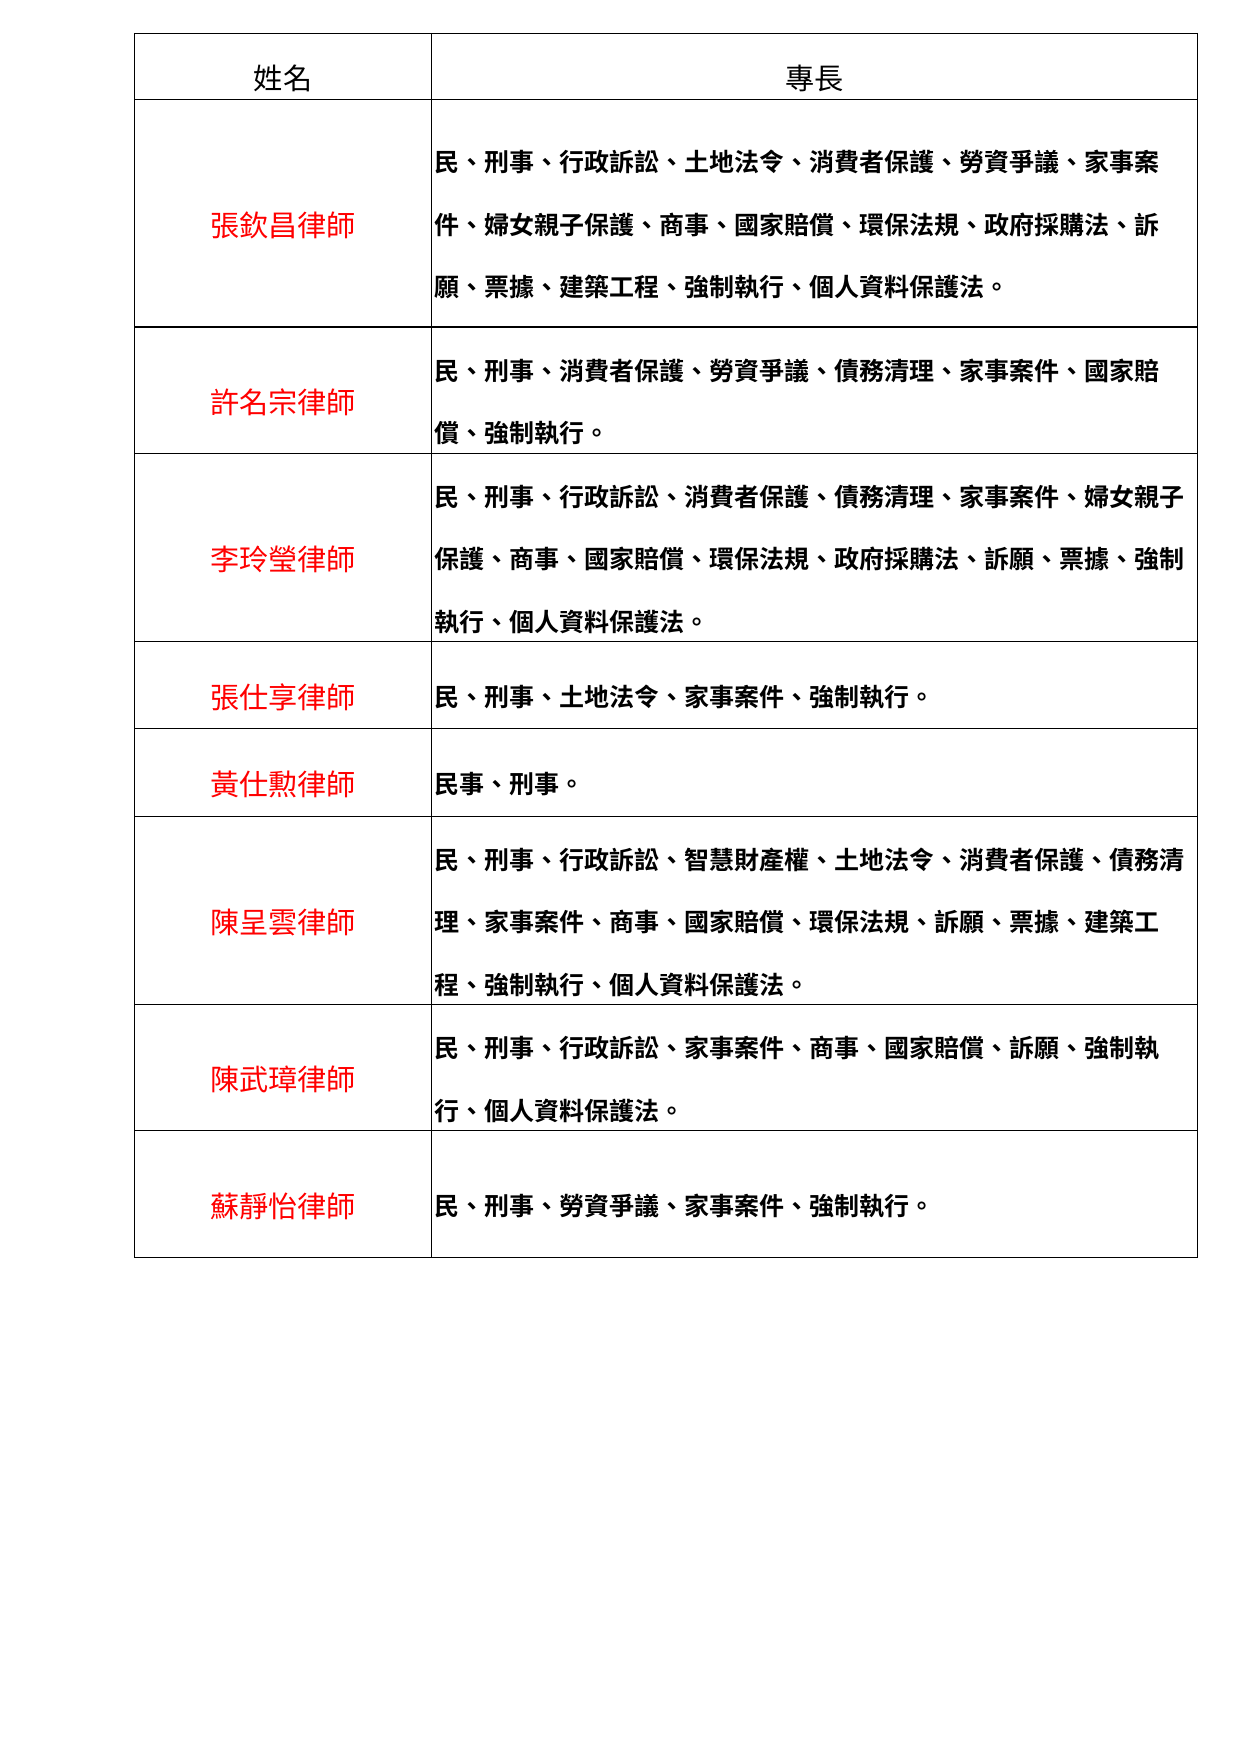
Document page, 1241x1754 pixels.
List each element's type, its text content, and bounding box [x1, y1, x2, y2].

table_cell 陳武璋律師 [135, 1005, 431, 1130]
table_cell 張仕享律師 [135, 642, 431, 728]
table_cell 民、刑事、行政訴訟、消費者保護、債務清理、家事案件、婦女親子保護、商事、國家賠償、環保法規、政府採購法、訴願、票據、強制執行、個人資料保護法。 [432, 454, 1197, 641]
table_cell 民、刑事、行政訴訟、智慧財產權、土地法令、消費者保護、債務清理、家事案件、商事、國家賠償、環保法規、訴願、票據、建築工程、強制執行、個人資料保護法。 [432, 817, 1197, 1004]
table_cell 民、刑事、消費者保護、勞資爭議、債務清理、家事案件、國家賠償、強制執行。 [432, 328, 1197, 452]
table_cell 張欽昌律師 [135, 100, 431, 326]
table_cell 李玲瑩律師 [135, 454, 431, 641]
table_cell 陳呈雲律師 [135, 817, 431, 1004]
table_cell 民、刑事、土地法令、家事案件、強制執行。 [432, 642, 1197, 728]
table_cell 黃仕勲律師 [135, 729, 431, 816]
table_cell 蘇靜怡律師 [135, 1131, 431, 1257]
table_header 姓名 [135, 34, 431, 98]
table_cell 民、刑事、行政訴訟、土地法令、消費者保護、勞資爭議、家事案件、婦女親子保護、商事、國家賠償、環保法規、政府採購法、訴願、票據、建築工程、強制執行、個人資料保護法。 [432, 100, 1197, 326]
table_cell 許名宗律師 [135, 328, 431, 452]
table_cell 民、刑事、勞資爭議、家事案件、強制執行。 [432, 1131, 1197, 1257]
table_cell 民、刑事、行政訴訟、家事案件、商事、國家賠償、訴願、強制執行、個人資料保護法。 [432, 1005, 1197, 1130]
table_header 專長 [432, 34, 1197, 98]
table_cell 民事、刑事。 [432, 729, 1197, 816]
